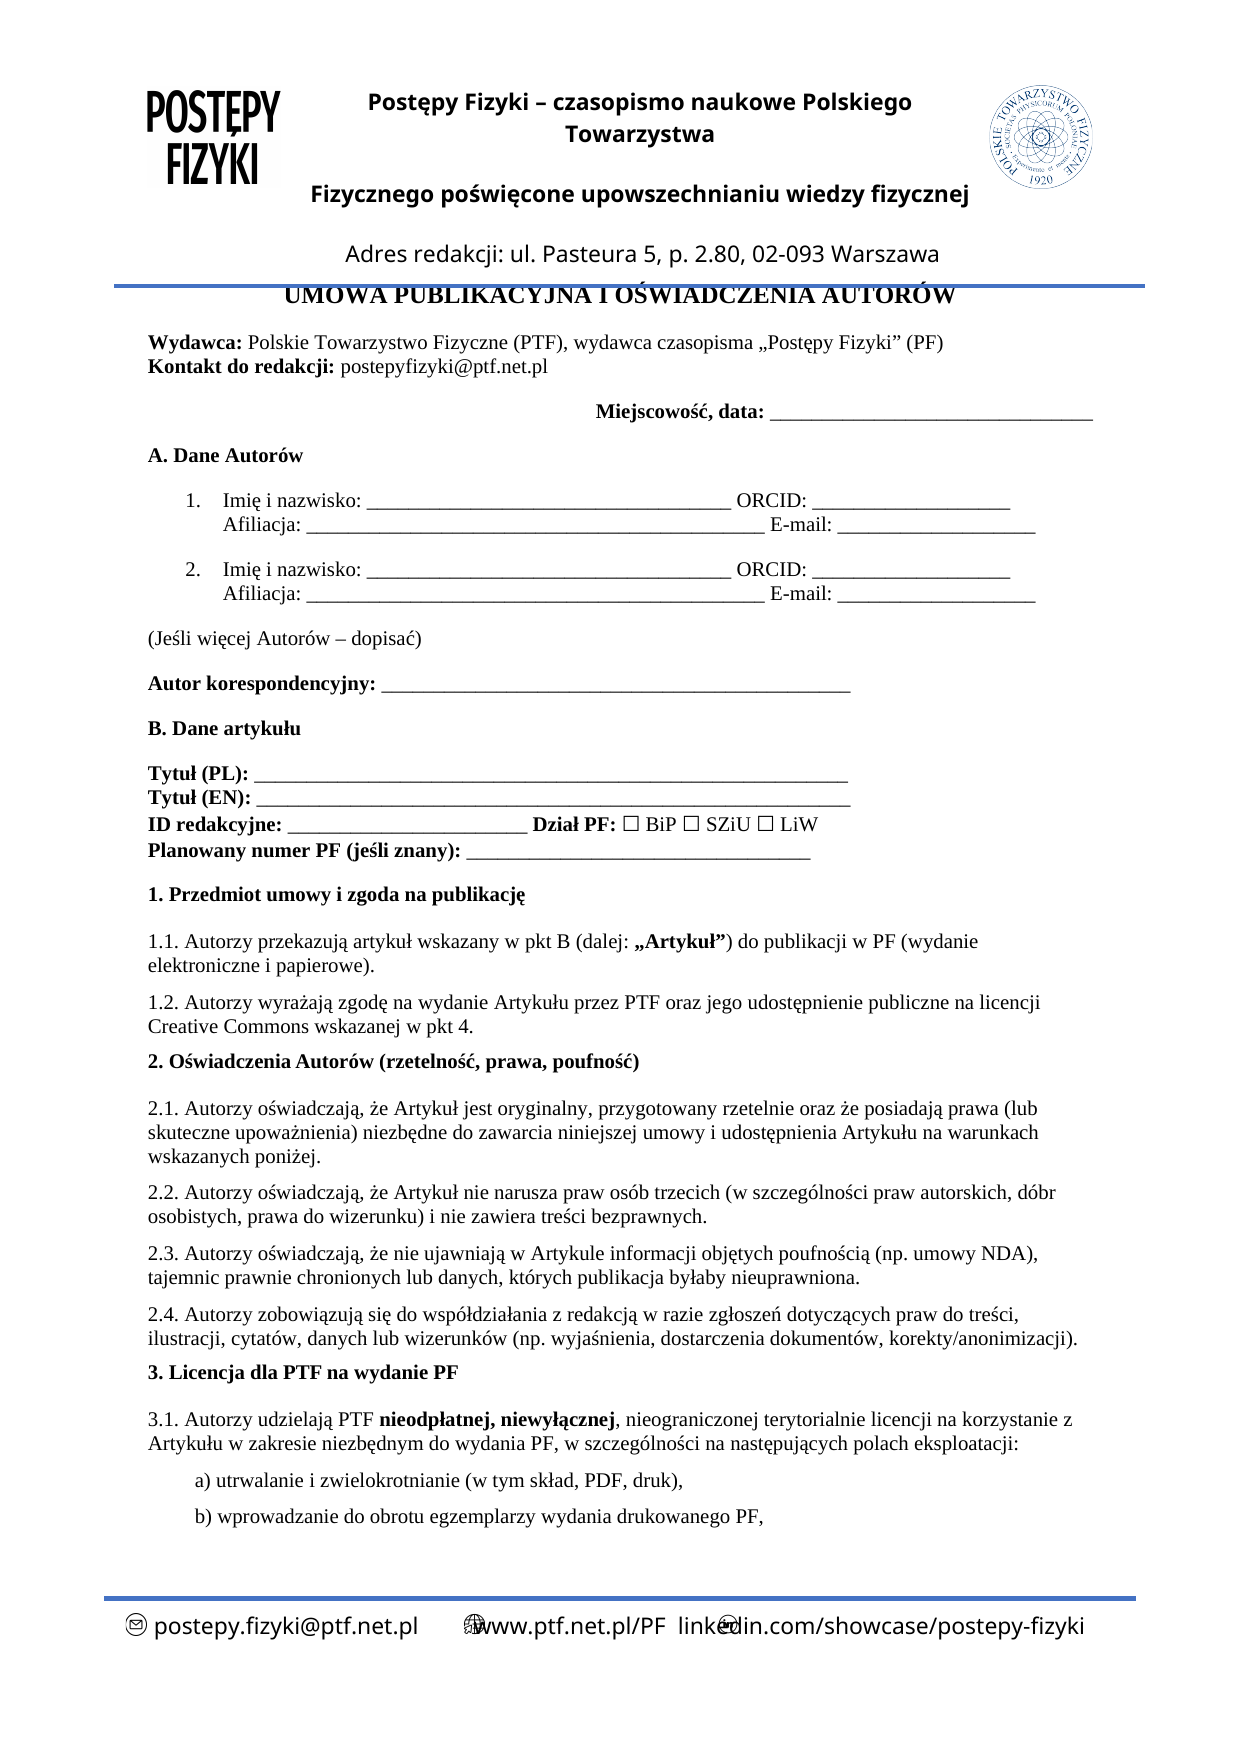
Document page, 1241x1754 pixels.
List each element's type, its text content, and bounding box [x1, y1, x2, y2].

text Tytuł (PL): _________________________________________________________ Tytuł (EN): _________________________________________________________ ID redakcyjne: _______________________ Dział PF: ☐ BiP ☐ SZiU ☐ LiW Planowany numer PF (jeśli znany): _________________________________ [148, 761, 1093, 862]
text 2.4. Autorzy zobowiązują się do współdziałania z redakcją w razie zgłoszeń dotyczących praw do treści, ilustracji, cytatów, danych lub wizerunków (np. wyjaśnienia, dostarczenia dokumentów, korekty/anonimizacji). [148, 1301, 1093, 1349]
text b) wprowadzanie do obrotu egzemplarzy wydania drukowanego PF, [194, 1504, 1093, 1528]
text 1.1. Autorzy przekazują artykuł wskazany w pkt B (dalej: „Artykuł”) do publikacji w PF (wydanie elektroniczne i papierowe). [148, 929, 1093, 977]
list Imię i nazwisko: ___________________________________ ORCID: ___________________ Afiliacja: ____________________________________________ E-mail: ___________________ [185, 488, 1093, 536]
subtitle A. Dane Autorów [148, 443, 1093, 467]
text a) utrwalanie i zwielokrotnianie (w tym skład, PDF, druk), [194, 1468, 1093, 1492]
text 2.2. Autorzy oświadczają, że Artykuł nie narusza praw osób trzecich (w szczególności praw autorskich, dóbr osobistych, prawa do wizerunku) i nie zawiera treści bezprawnych. [148, 1180, 1093, 1228]
text 3.1. Autorzy udzielają PTF nieodpłatnej, niewyłącznej, nieograniczonej terytorialnie licencji na korzystanie z Artykułu w zakresie niezbędnym do wydania PF, w szczególności na następujących polach eksploatacji: [148, 1407, 1093, 1455]
list Imię i nazwisko: ___________________________________ ORCID: ___________________ Afiliacja: ____________________________________________ E-mail: ___________________ [185, 557, 1093, 605]
text Wydawca: Polskie Towarzystwo Fizyczne (PTF), wydawca czasopisma „Postępy Fizyki” (PF) Kontakt do redakcji: postepyfizyki@ptf.net.pl [148, 329, 1093, 378]
text Autor korespondencyjny: _____________________________________________ [148, 671, 1093, 695]
subtitle 1. Przedmiot umowy i zgoda na publikację [148, 882, 1093, 906]
subtitle UMOWA PUBLIKACYJNA I OŚWIADCZENIA AUTORÓW [148, 288, 1093, 309]
text (Jeśli więcej Autorów – dopisać) [148, 626, 1093, 650]
text 2.1. Autorzy oświadczają, że Artykuł jest oryginalny, przygotowany rzetelnie oraz że posiadają prawa (lub skuteczne upoważnienia) niezbędne do zawarcia niniejszej umowy i udostępnienia Artykułu na warunkach wskazanych poniżej. [148, 1096, 1093, 1168]
subtitle 2. Oświadczenia Autorów (rzetelność, prawa, poufność) [148, 1048, 1093, 1073]
text Miejscowość, data: _______________________________ [148, 398, 1093, 423]
subtitle B. Dane artykułu [148, 716, 1093, 740]
text 1.2. Autorzy wyrażają zgodę na wydanie Artykułu przez PTF oraz jego udostępnienie publiczne na licencji Creative Commons wskazanej w pkt 4. [148, 990, 1093, 1038]
text 2.3. Autorzy oświadczają, że nie ujawniają w Artykule informacji objętych poufnością (np. umowy NDA), tajemnic prawnie chronionych lub danych, których publikacja byłaby nieuprawniona. [148, 1241, 1093, 1289]
subtitle 3. Licencja dla PTF na wydanie PF [148, 1360, 1093, 1384]
subtitle [148, 280, 1093, 284]
